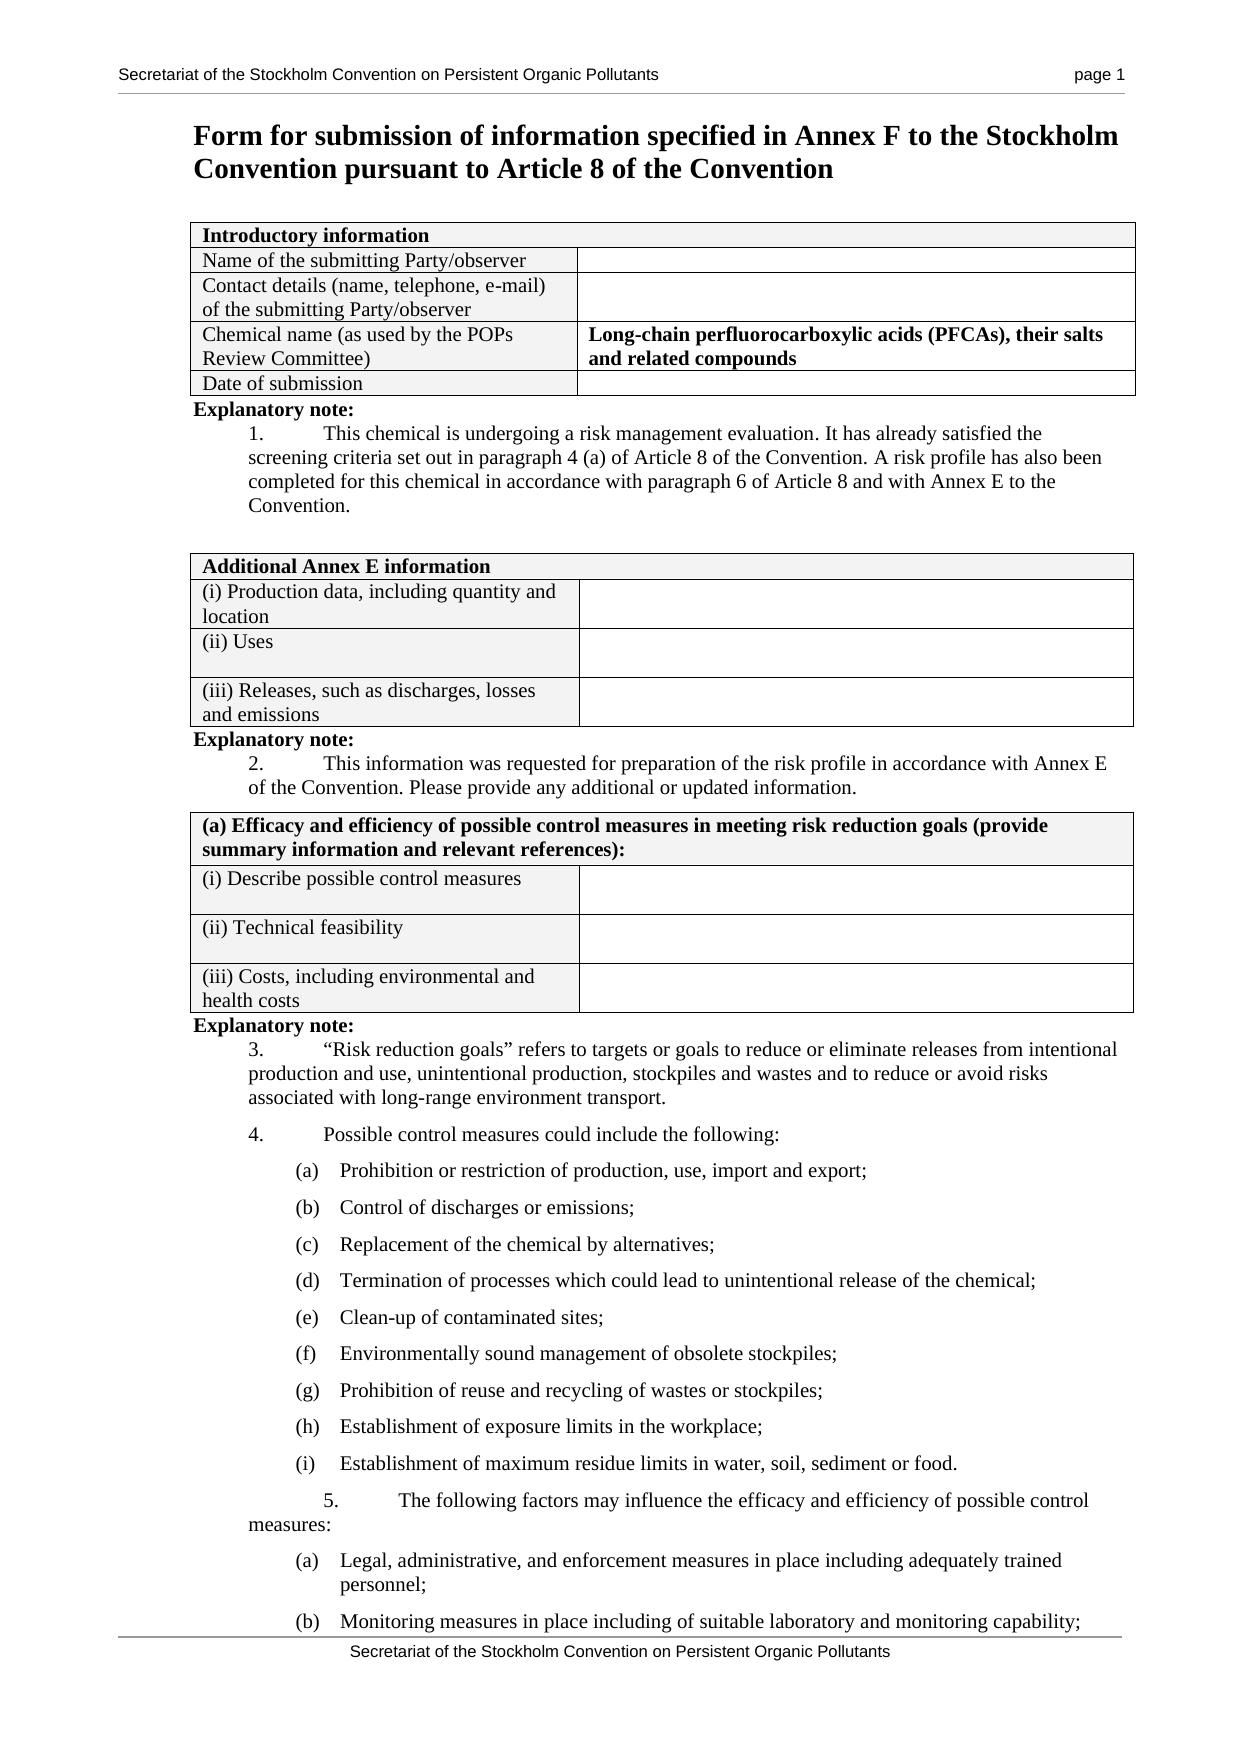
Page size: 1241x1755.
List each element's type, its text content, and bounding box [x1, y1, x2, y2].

text (e) Clean-up of contaminated sites; [295, 1305, 1122, 1329]
table_header Introductory information [191, 223, 1135, 247]
table_cell [578, 371, 1135, 395]
table_cell [580, 866, 1133, 914]
table_cell [580, 964, 1133, 1012]
text (h) Establishment of exposure limits in the workplace; [295, 1414, 1122, 1438]
table_cell Name of the submitting Party/observer [191, 248, 577, 272]
text (g) Prohibition of reuse and recycling of wastes or stockpiles; [295, 1378, 1122, 1402]
table_header Additional Annex E information [191, 554, 1133, 578]
text 1. This chemical is undergoing a risk management evaluation. It has already satisfied the screening criteria set out in paragraph 4 (a) of Article 8 of the Convention. A risk profile has also been completed for this chemical in accordance with paragraph 6 of Article 8 and with Annex E to the Convention. [248, 421, 1122, 517]
text Explanatory note: [118, 396, 1122, 421]
text (c) Replacement of the chemical by alternatives; [295, 1232, 1122, 1256]
table_cell [580, 915, 1133, 963]
table_cell Long-chain perfluorocarboxylic acids (PFCAs), their salts and related compounds [578, 322, 1135, 370]
table_cell (i) Describe possible control measures [191, 866, 579, 914]
table_cell [580, 678, 1133, 726]
text Explanatory note: [118, 1013, 1122, 1037]
text 3. “Risk reduction goals” refers to targets or goals to reduce or eliminate releases from intentional production and use, unintentional production, stockpiles and wastes and to reduce or avoid risks associated with long-range environment transport. [248, 1037, 1122, 1109]
text 2. This information was requested for preparation of the risk profile in accordance with Annex E of the Convention. Please provide any additional or updated information. [248, 751, 1122, 799]
table_cell [580, 629, 1133, 677]
table_cell Chemical name (as used by the POPs Review Committee) [191, 322, 577, 370]
table_cell (ii) Technical feasibility [191, 915, 579, 963]
table_cell [580, 580, 1133, 628]
table_cell Contact details (name, telephone, e‑mail) of the submitting Party/observer [191, 273, 577, 321]
text (d) Termination of processes which could lead to unintentional release of the chemical; [295, 1268, 1122, 1292]
table_cell (i) Production data, including quantity and location [191, 580, 579, 628]
table_cell [578, 273, 1135, 321]
text (b) Monitoring measures in place including of suitable laboratory and monitoring capability; [295, 1609, 1122, 1633]
text (i) Establishment of maximum residue limits in water, soil, sediment or food. [295, 1451, 1122, 1475]
table_cell (iii) Costs, including environmental and health costs [191, 964, 579, 1012]
text Form for submission of information specified in Annex F to the Stockholm Convention pursuant to Article 8 of the Convention [193, 118, 1122, 185]
table_header (a) Efficacy and efficiency of possible control measures in meeting risk reduction goals (provide summary information and relevant references): [191, 813, 1133, 864]
table_cell (iii) Releases, such as discharges, losses and emissions [191, 678, 579, 726]
text 5. The following factors may influence the efficacy and efficiency of possible control measures: [248, 1487, 1122, 1536]
text 4. Possible control measures could include the following: [248, 1122, 1122, 1146]
text (a) Prohibition or restriction of production, use, import and export; [295, 1158, 1122, 1182]
text (f) Environmentally sound management of obsolete stockpiles; [295, 1341, 1122, 1365]
text Explanatory note: [118, 727, 1122, 751]
table_cell (ii) Uses [191, 629, 579, 677]
text (a) Legal, administrative, and enforcement measures in place including adequately trained personnel; [295, 1548, 1122, 1596]
text (b) Control of discharges or emissions; [295, 1195, 1122, 1219]
table_cell [578, 248, 1135, 272]
table_cell Date of submission [191, 371, 577, 395]
